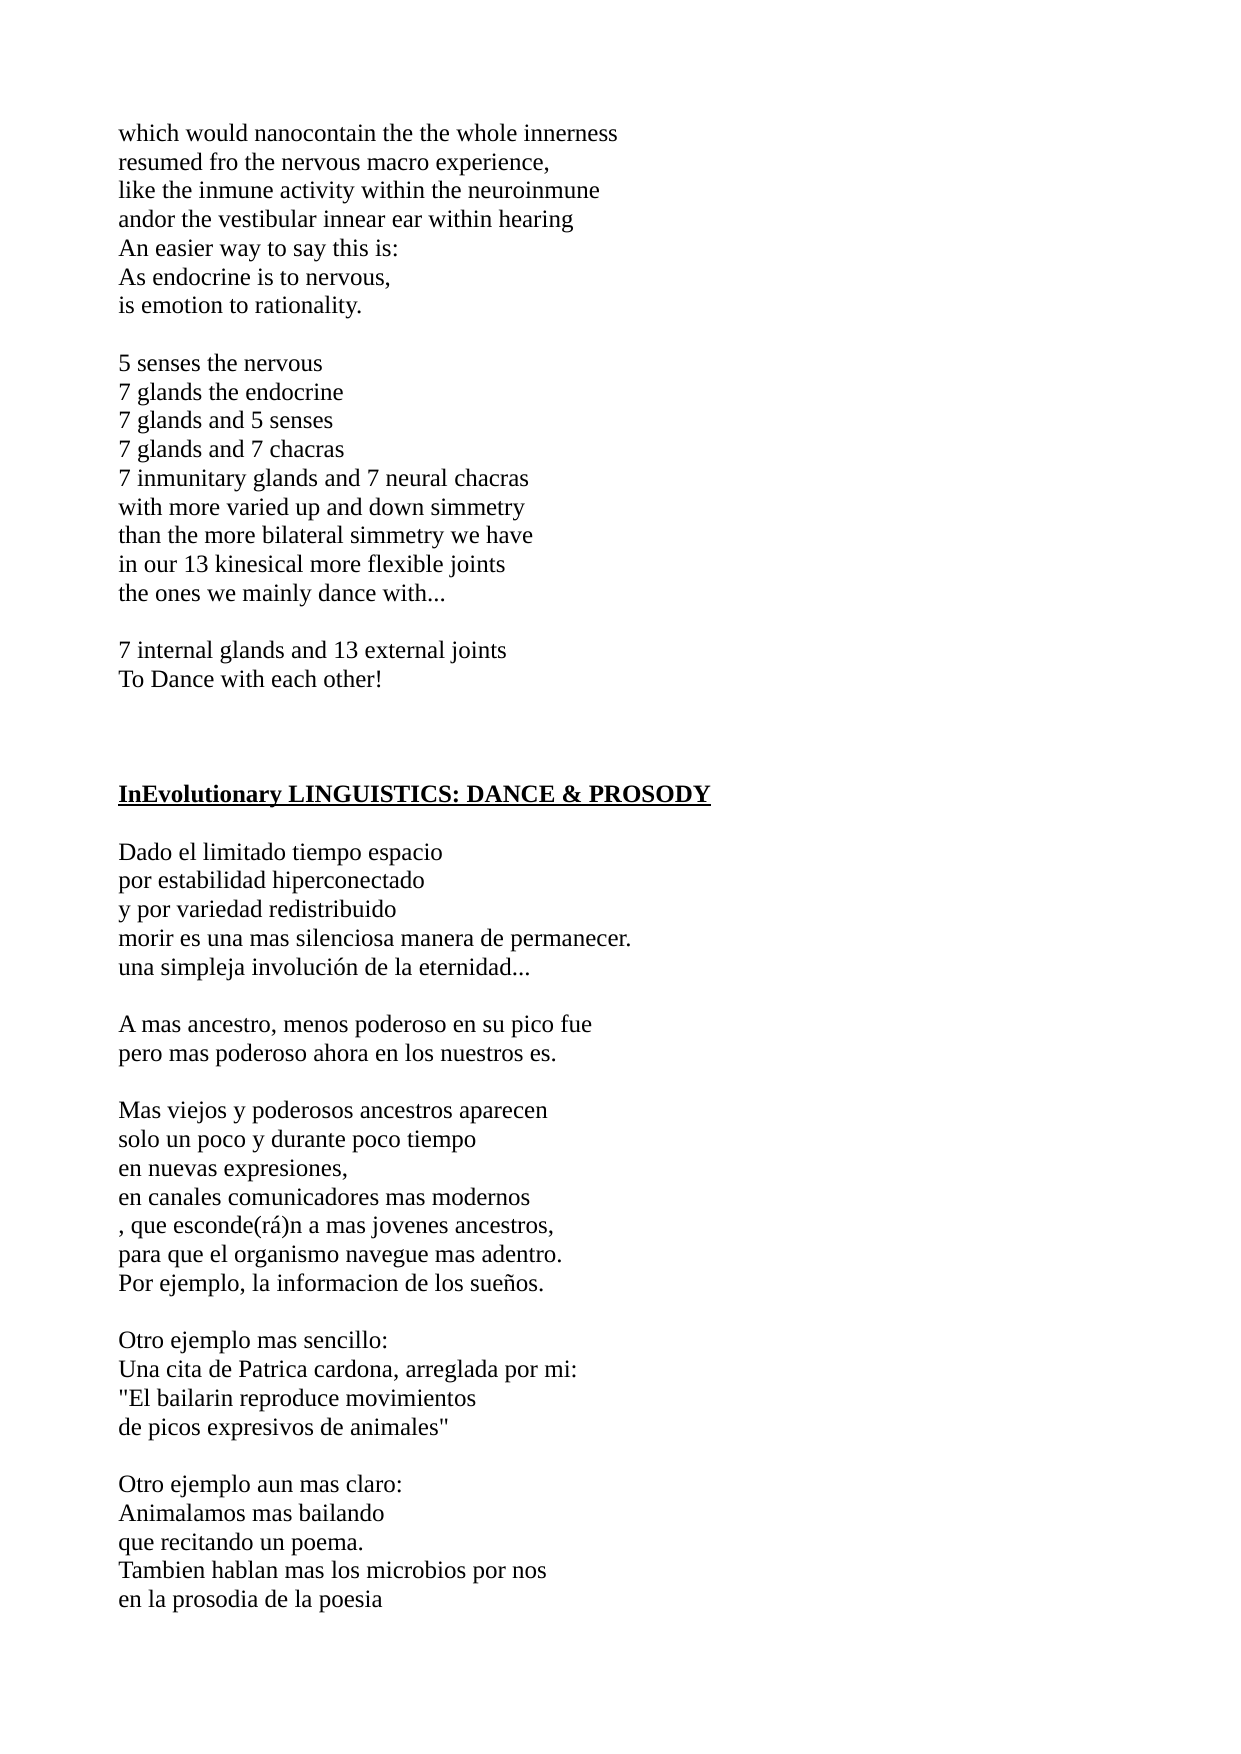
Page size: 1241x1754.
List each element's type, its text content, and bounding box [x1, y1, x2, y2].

text in our 13 kinesical more flexible joints [118, 549, 1122, 578]
text 5 senses the nervous [118, 348, 1122, 377]
text Animalamos mas bailando [118, 1498, 1122, 1527]
text "El bailarin reproduce movimientos [118, 1383, 1122, 1412]
text para que el organismo navegue mas adentro. [118, 1239, 1122, 1268]
text una simpleja involución de la eternidad... [118, 952, 1122, 981]
text 7 glands the endocrine [118, 377, 1122, 406]
text Tambien hablan mas los microbios por nos [118, 1556, 1122, 1584]
text Mas viejos y poderosos ancestros aparecen [118, 1096, 1122, 1124]
text Por ejemplo, la informacion de los sueños. [118, 1268, 1122, 1297]
text que recitando un poema. [118, 1527, 1122, 1556]
text An easier way to say this is: [118, 233, 1122, 262]
text de picos expresivos de animales" [118, 1412, 1122, 1441]
text en nuevas expresiones, [118, 1153, 1122, 1182]
text resumed fro the nervous macro experience, [118, 147, 1122, 176]
text Dado el limitado tiempo espacio [118, 837, 1122, 866]
text Otro ejemplo aun mas claro: [118, 1469, 1122, 1498]
text 7 internal glands and 13 external joints [118, 636, 1122, 664]
text A mas ancestro, menos poderoso en su pico fue [118, 1009, 1122, 1038]
text 7 glands and 7 chacras [118, 434, 1122, 463]
text por estabilidad hiperconectado [118, 866, 1122, 894]
text andor the vestibular innear ear within hearing [118, 204, 1122, 233]
text InEvolutionary LINGUISTICS: DANCE & PROSODY [118, 779, 1122, 808]
text like the inmune activity within the neuroinmune [118, 176, 1122, 204]
text To Dance with each other! [118, 664, 1122, 693]
text y por variedad redistribuido [118, 894, 1122, 923]
text solo un poco y durante poco tiempo [118, 1124, 1122, 1153]
text Otro ejemplo mas sencillo: [118, 1326, 1122, 1354]
text As endocrine is to nervous, [118, 262, 1122, 291]
text , que esconde(rá)n a mas jovenes ancestros, [118, 1211, 1122, 1239]
text Una cita de Patrica cardona, arreglada por mi: [118, 1354, 1122, 1383]
text en la prosodia de la poesia [118, 1584, 1122, 1613]
text than the more bilateral simmetry we have [118, 521, 1122, 549]
text is emotion to rationality. [118, 291, 1122, 319]
text en canales comunicadores mas modernos [118, 1182, 1122, 1211]
text 7 glands and 5 senses [118, 406, 1122, 434]
text pero mas poderoso ahora en los nuestros es. [118, 1038, 1122, 1067]
text the ones we mainly dance with... [118, 578, 1122, 607]
text which would nanocontain the the whole innerness [118, 118, 1122, 147]
text 7 inmunitary glands and 7 neural chacras [118, 463, 1122, 492]
text with more varied up and down simmetry [118, 492, 1122, 521]
text morir es una mas silenciosa manera de permanecer. [118, 923, 1122, 952]
